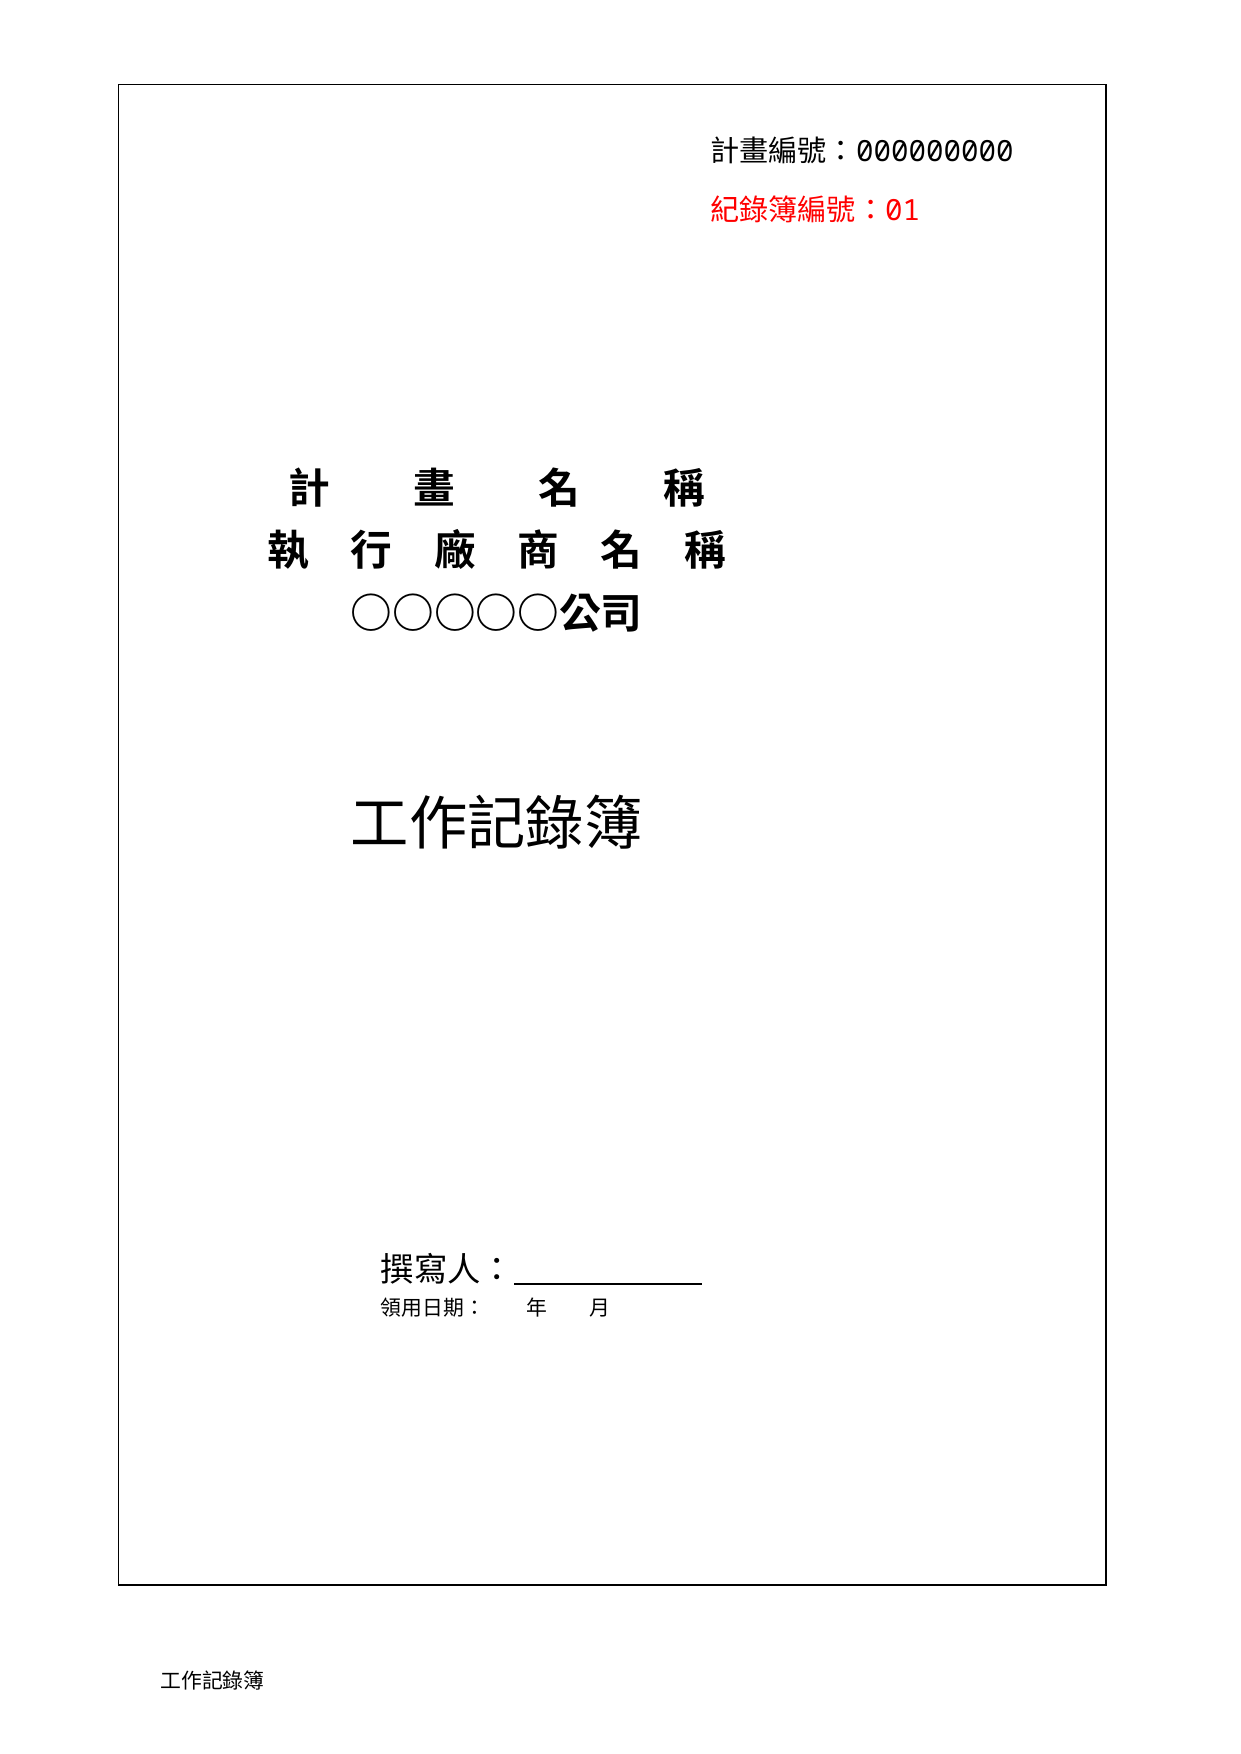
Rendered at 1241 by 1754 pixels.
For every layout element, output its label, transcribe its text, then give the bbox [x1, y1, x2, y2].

text [1107, 127, 1125, 170]
text [1107, 187, 1125, 229]
text 計畫編號：000000000 [148, 127, 1105, 170]
text 紀錄簿編號：01 [148, 187, 1105, 229]
